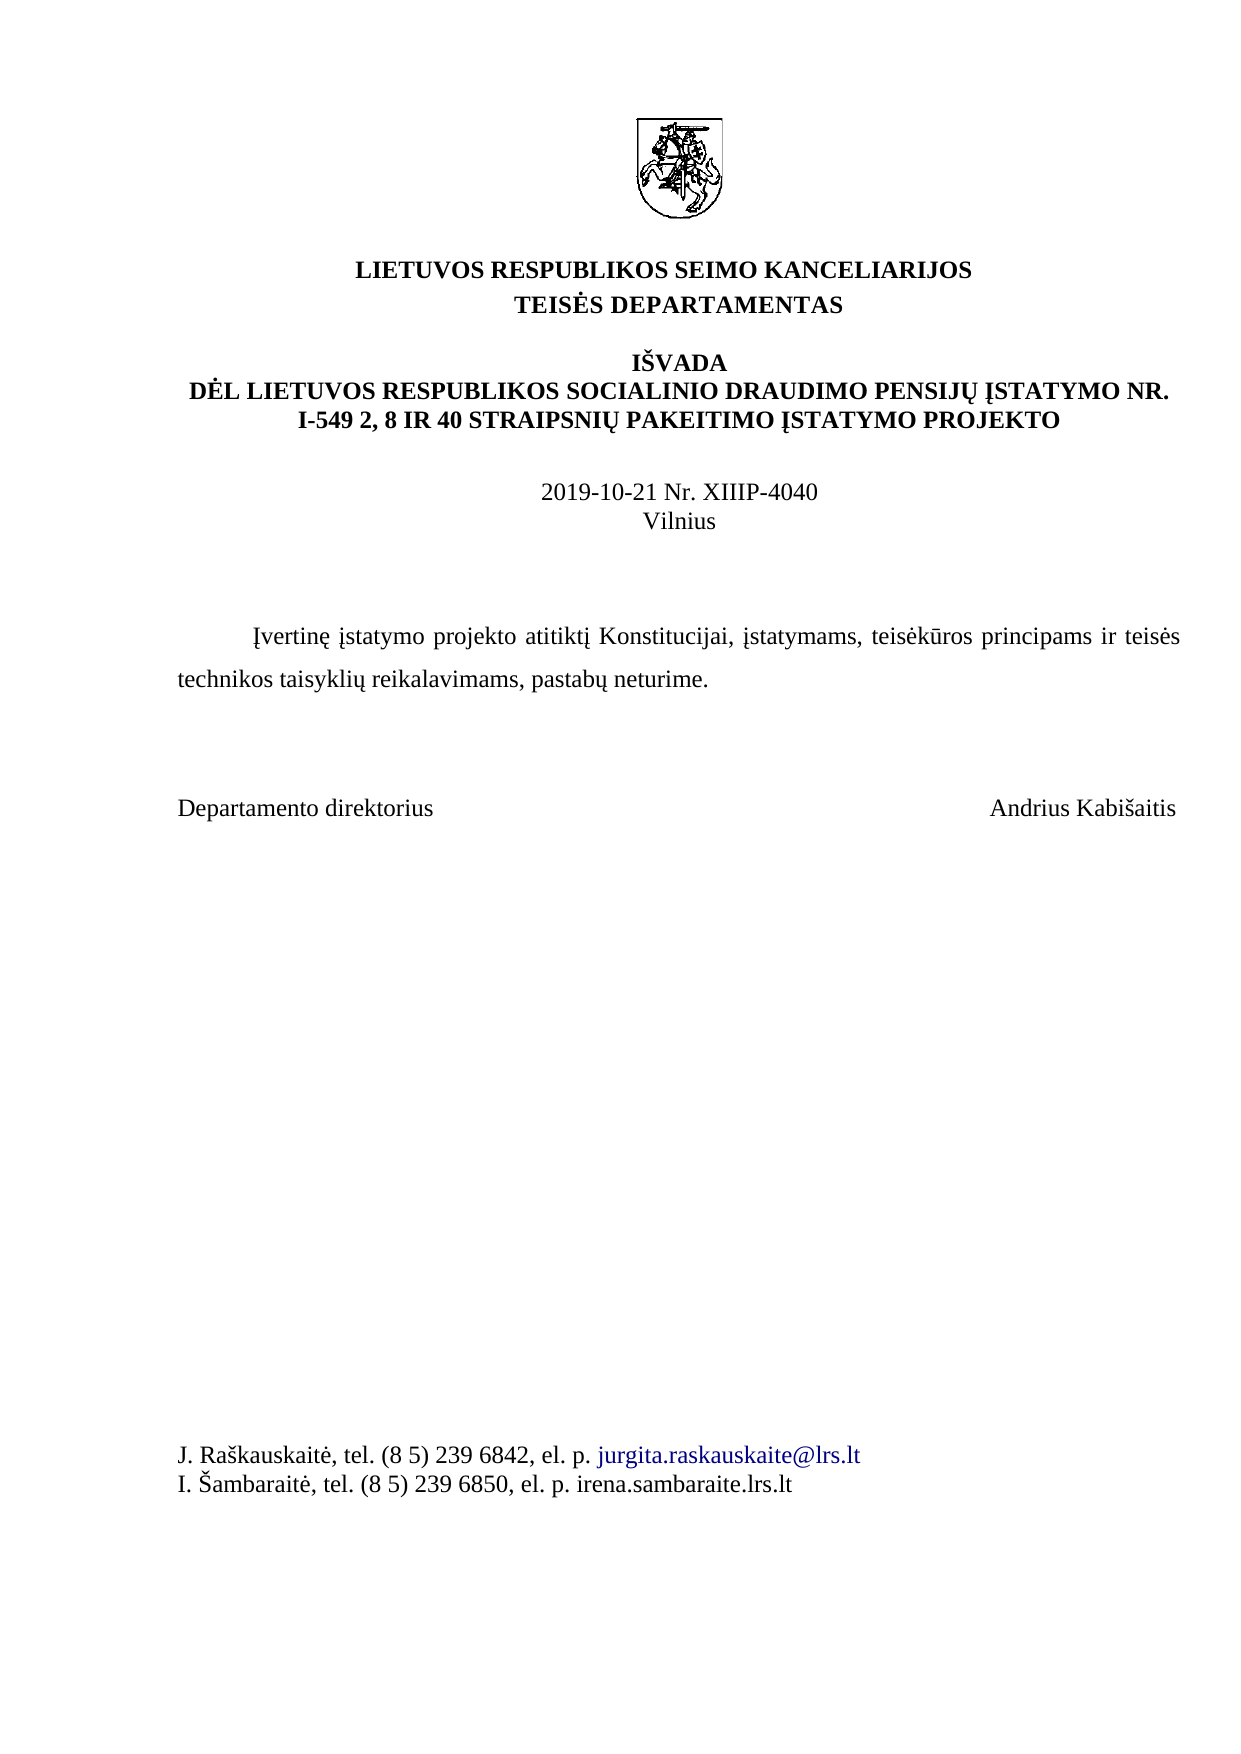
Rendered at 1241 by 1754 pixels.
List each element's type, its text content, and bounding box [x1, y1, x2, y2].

text Departamento direktorius Andrius Kabišaitis [177, 793, 1181, 822]
text Vilnius [177, 506, 1181, 534]
text I. Šambaraitė, tel. (8 5) 239 6850, el. p. irena.sambaraite.lrs.lt [177, 1469, 1181, 1498]
text DĖL LIETUVOS RESPUBLIKOS SOCIALINIO DRAUDIMO PENSIJŲ ĮSTATYMO NR. I-549 2, 8 IR 40 STRAIPSNIŲ PAKEITIMO ĮSTATYMO PROJEKTO [177, 376, 1181, 434]
text Įvertinę įstatymo projekto atitiktį Konstitucijai, įstatymams, teisėkūros principams ir teisės technikos taisyklių reikalavimams, pastabų neturime. [177, 621, 1181, 693]
text LIETUVOS RESPUBLIKOS SEIMO KANCELIARIJOS [177, 255, 1151, 284]
text IŠVADA [177, 348, 1181, 376]
text 2019-10-21 Nr. XIIIP-4040 [177, 477, 1181, 506]
text TEISĖS DEPARTAMENTAS [177, 290, 1180, 319]
text J. Raškauskaitė, tel. (8 5) 239 6842, el. p. jurgita.raskauskaite@lrs.lt [177, 1440, 1181, 1469]
